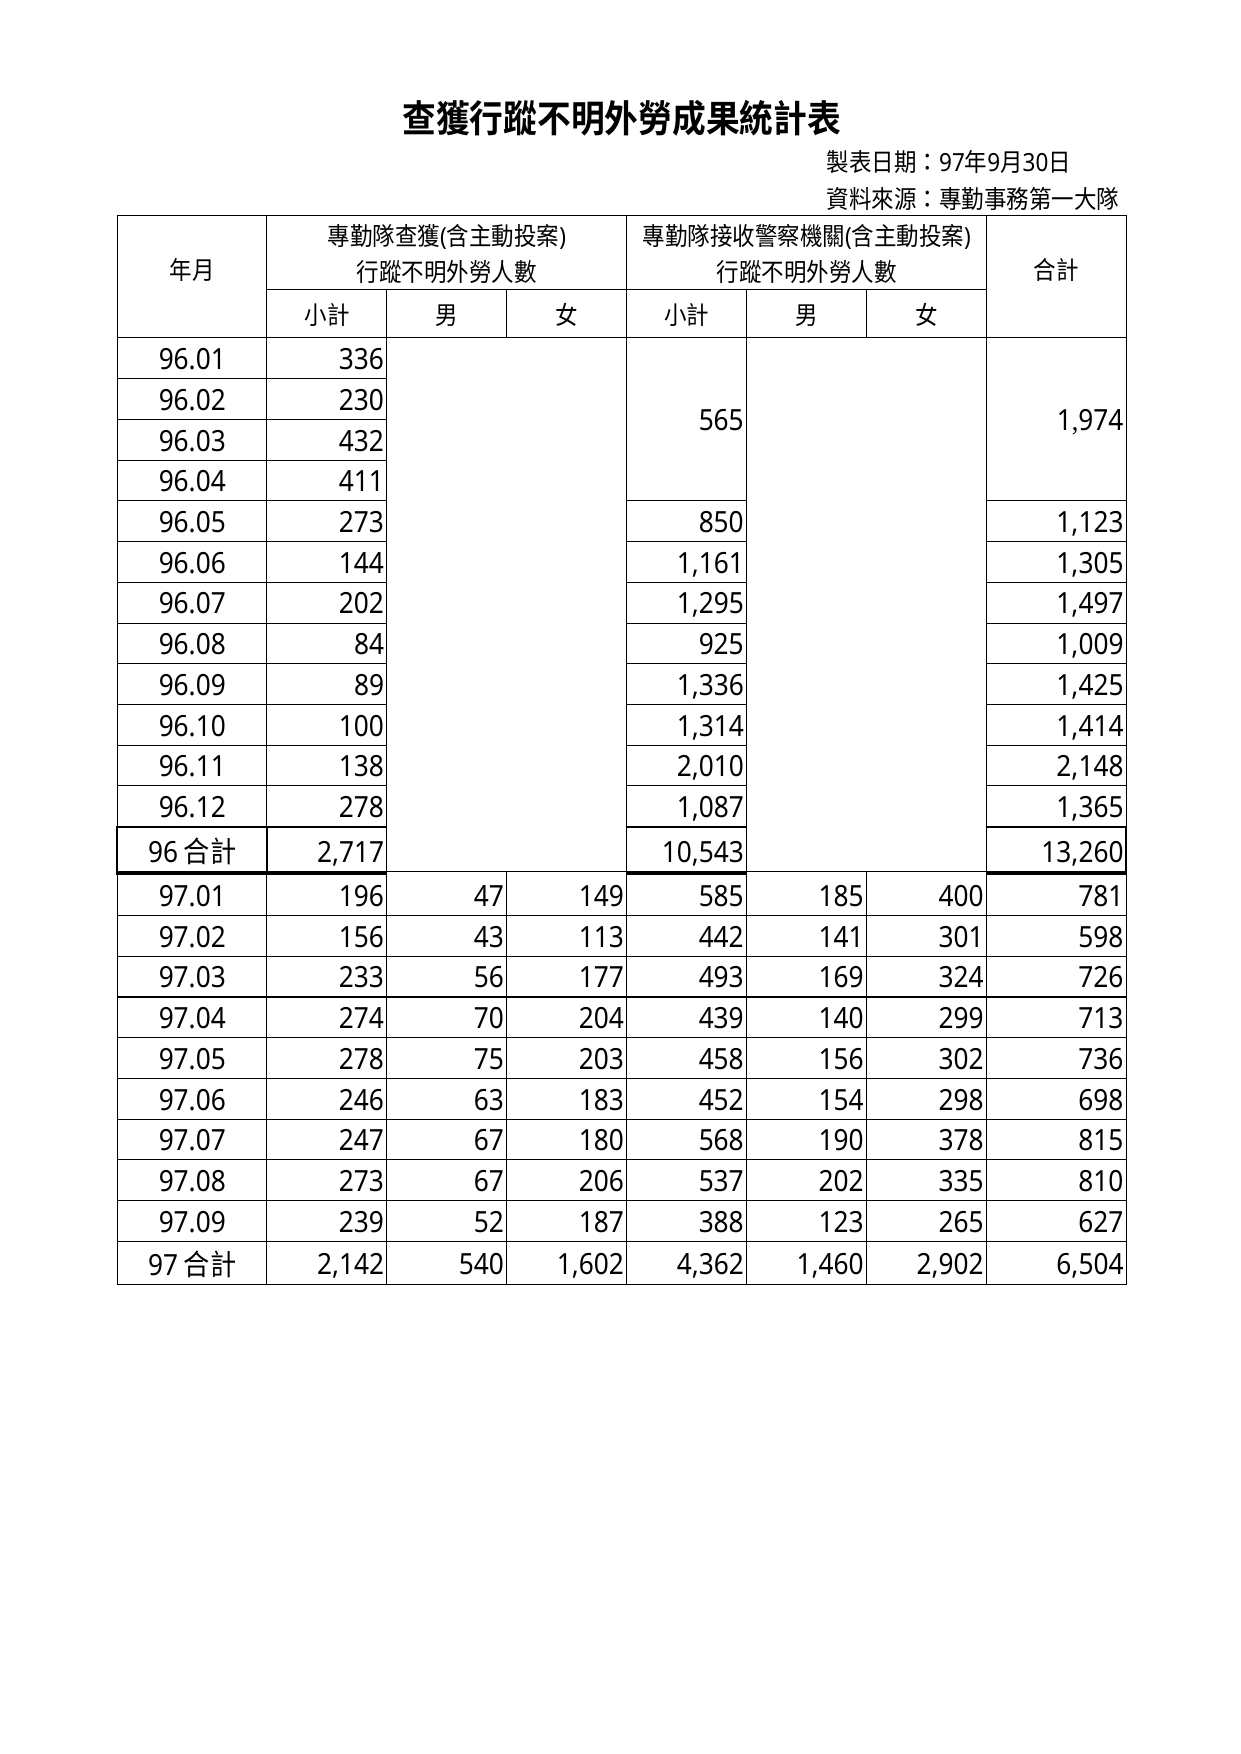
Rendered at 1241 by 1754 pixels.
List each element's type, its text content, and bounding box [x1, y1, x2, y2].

table_cell 56 [387, 957, 506, 996]
table_header 查獲行蹤不明外勞成果統計表 [117, 89, 1126, 143]
table_cell 627 [987, 1201, 1126, 1241]
table_cell 278 [267, 786, 386, 826]
table_cell 452 [627, 1079, 746, 1118]
table_cell 96.04 [118, 461, 266, 500]
table_cell 96.02 [118, 379, 266, 419]
table_cell 154 [747, 1079, 866, 1118]
table_cell 187 [507, 1201, 626, 1241]
table_cell 1,460 [747, 1242, 866, 1284]
table_cell 70 [387, 998, 506, 1037]
table_cell 2,142 [267, 1242, 386, 1284]
table_cell 89 [267, 664, 386, 704]
table_cell 1,974 [987, 338, 1126, 500]
table_cell 713 [987, 998, 1126, 1037]
table_cell 1,602 [507, 1242, 626, 1284]
table_cell 585 [627, 875, 746, 915]
table_cell 2,148 [987, 746, 1126, 785]
table_cell 1,087 [627, 786, 746, 826]
table_cell 239 [267, 1201, 386, 1241]
table_cell 1,365 [987, 786, 1126, 826]
table_cell [387, 338, 626, 871]
table_cell 378 [867, 1120, 986, 1159]
table_cell 298 [867, 1079, 986, 1118]
table_cell 96.06 [118, 542, 266, 582]
table_cell 97合計 [118, 1242, 266, 1284]
table_cell 138 [267, 746, 386, 785]
table_cell 小計 [627, 290, 746, 337]
table_cell 1,336 [627, 664, 746, 704]
table_cell 1,305 [987, 542, 1126, 582]
table_cell 97.06 [118, 1079, 266, 1118]
table_cell 97.03 [118, 957, 266, 996]
table_cell 97.02 [118, 916, 266, 956]
table_cell 75 [387, 1038, 506, 1078]
table_cell 442 [627, 916, 746, 956]
table_cell 97.07 [118, 1120, 266, 1159]
table_cell 156 [267, 916, 386, 956]
table_cell 439 [627, 998, 746, 1037]
table_cell 43 [387, 916, 506, 956]
table_cell 合計 [987, 216, 1126, 337]
table_cell 96.05 [118, 501, 266, 541]
table_cell 1,295 [627, 583, 746, 622]
table_cell 47 [387, 872, 506, 915]
table_cell 製表日期：97年9月30日 資料來源：專勤事務第一大隊 [824, 143, 1126, 215]
table_cell 169 [747, 957, 866, 996]
table_cell 1,414 [987, 705, 1126, 744]
table_cell 1,123 [987, 501, 1126, 541]
table_cell 96.03 [118, 420, 266, 459]
table_cell 96.10 [118, 705, 266, 744]
table_cell 1,314 [627, 705, 746, 744]
table_cell 97.01 [118, 875, 266, 915]
table_cell 13,260 [987, 828, 1125, 871]
table_cell 324 [867, 957, 986, 996]
table_cell 100 [267, 705, 386, 744]
table_cell 278 [267, 1038, 386, 1078]
table_cell 246 [267, 1079, 386, 1118]
table_cell 96.09 [118, 664, 266, 704]
table_cell 141 [747, 916, 866, 956]
table_cell 598 [987, 916, 1126, 956]
table_cell 1,497 [987, 583, 1126, 622]
table_cell 388 [627, 1201, 746, 1241]
table_cell 52 [387, 1201, 506, 1241]
table_cell 67 [387, 1160, 506, 1200]
table_cell 男 [387, 290, 506, 337]
table_cell 6,504 [987, 1242, 1126, 1284]
table_cell 84 [267, 624, 386, 663]
table_cell 97.05 [118, 1038, 266, 1078]
table_cell 2,717 [268, 828, 386, 871]
table_cell 2,902 [867, 1242, 986, 1284]
table_cell 273 [267, 501, 386, 541]
table_cell 2,010 [627, 746, 746, 785]
table_cell 190 [747, 1120, 866, 1159]
table_cell 274 [267, 998, 386, 1037]
table_cell 1,161 [627, 542, 746, 582]
table_cell 小計 [267, 290, 386, 337]
table_cell 726 [987, 957, 1126, 996]
table_cell 411 [267, 461, 386, 500]
table_cell 203 [507, 1038, 626, 1078]
table_cell 432 [267, 420, 386, 459]
table_cell 140 [747, 998, 866, 1037]
table_cell 540 [387, 1242, 506, 1284]
table_cell 96.01 [118, 338, 266, 378]
table_cell 301 [867, 916, 986, 956]
table_cell 96.12 [118, 786, 266, 826]
table_cell 96.07 [118, 583, 266, 622]
table_cell 156 [747, 1038, 866, 1078]
table_cell 180 [507, 1120, 626, 1159]
table_cell 96.11 [118, 746, 266, 785]
table_cell 63 [387, 1079, 506, 1118]
table_cell 97.08 [118, 1160, 266, 1200]
table_cell 925 [627, 624, 746, 663]
table_cell 67 [387, 1120, 506, 1159]
table_cell 202 [747, 1160, 866, 1200]
table_cell 565 [627, 338, 746, 500]
table_cell 97.04 [118, 998, 266, 1037]
table_cell 96.08 [118, 624, 266, 663]
table_cell 113 [507, 916, 626, 956]
table_cell 196 [267, 875, 386, 915]
table_cell 144 [267, 542, 386, 582]
table_cell 302 [867, 1038, 986, 1078]
table_cell 537 [627, 1160, 746, 1200]
table_cell 736 [987, 1038, 1126, 1078]
table_cell 810 [987, 1160, 1126, 1200]
table_cell 1,425 [987, 664, 1126, 704]
table_cell 149 [507, 872, 626, 915]
table_cell [117, 143, 823, 215]
table_cell 299 [867, 998, 986, 1037]
table_cell 204 [507, 998, 626, 1037]
table_cell 177 [507, 957, 626, 996]
table_cell 97.09 [118, 1201, 266, 1241]
table_cell 230 [267, 379, 386, 419]
table_cell 335 [867, 1160, 986, 1200]
table_cell 815 [987, 1120, 1126, 1159]
table_cell 850 [627, 501, 746, 541]
table_cell 568 [627, 1120, 746, 1159]
table_cell 123 [747, 1201, 866, 1241]
table_cell 233 [267, 957, 386, 996]
table_cell 女 [867, 290, 986, 337]
table_cell 183 [507, 1079, 626, 1118]
table_cell 493 [627, 957, 746, 996]
table_cell 男 [747, 290, 866, 337]
table_cell 185 [747, 872, 866, 915]
table_cell 202 [267, 583, 386, 622]
table_cell 273 [267, 1160, 386, 1200]
table_cell 458 [627, 1038, 746, 1078]
table_cell 女 [507, 290, 626, 337]
table_cell 專勤隊查獲(含主動投案) 行蹤不明外勞人數 [267, 216, 626, 289]
table_cell 336 [267, 338, 386, 378]
table_cell 247 [267, 1120, 386, 1159]
table_cell 206 [507, 1160, 626, 1200]
table_cell 781 [987, 875, 1126, 915]
table_cell 4,362 [627, 1242, 746, 1284]
table_cell 96合計 [118, 828, 266, 871]
table_cell 專勤隊接收警察機關(含主動投案) 行蹤不明外勞人數 [627, 216, 986, 289]
table_cell 265 [867, 1201, 986, 1241]
table_cell 10,543 [627, 828, 746, 871]
table_cell 698 [987, 1079, 1126, 1118]
table_cell [747, 338, 986, 871]
table_cell 400 [867, 872, 986, 915]
table_cell 1,009 [987, 624, 1126, 663]
table_cell 年月 [118, 216, 266, 337]
